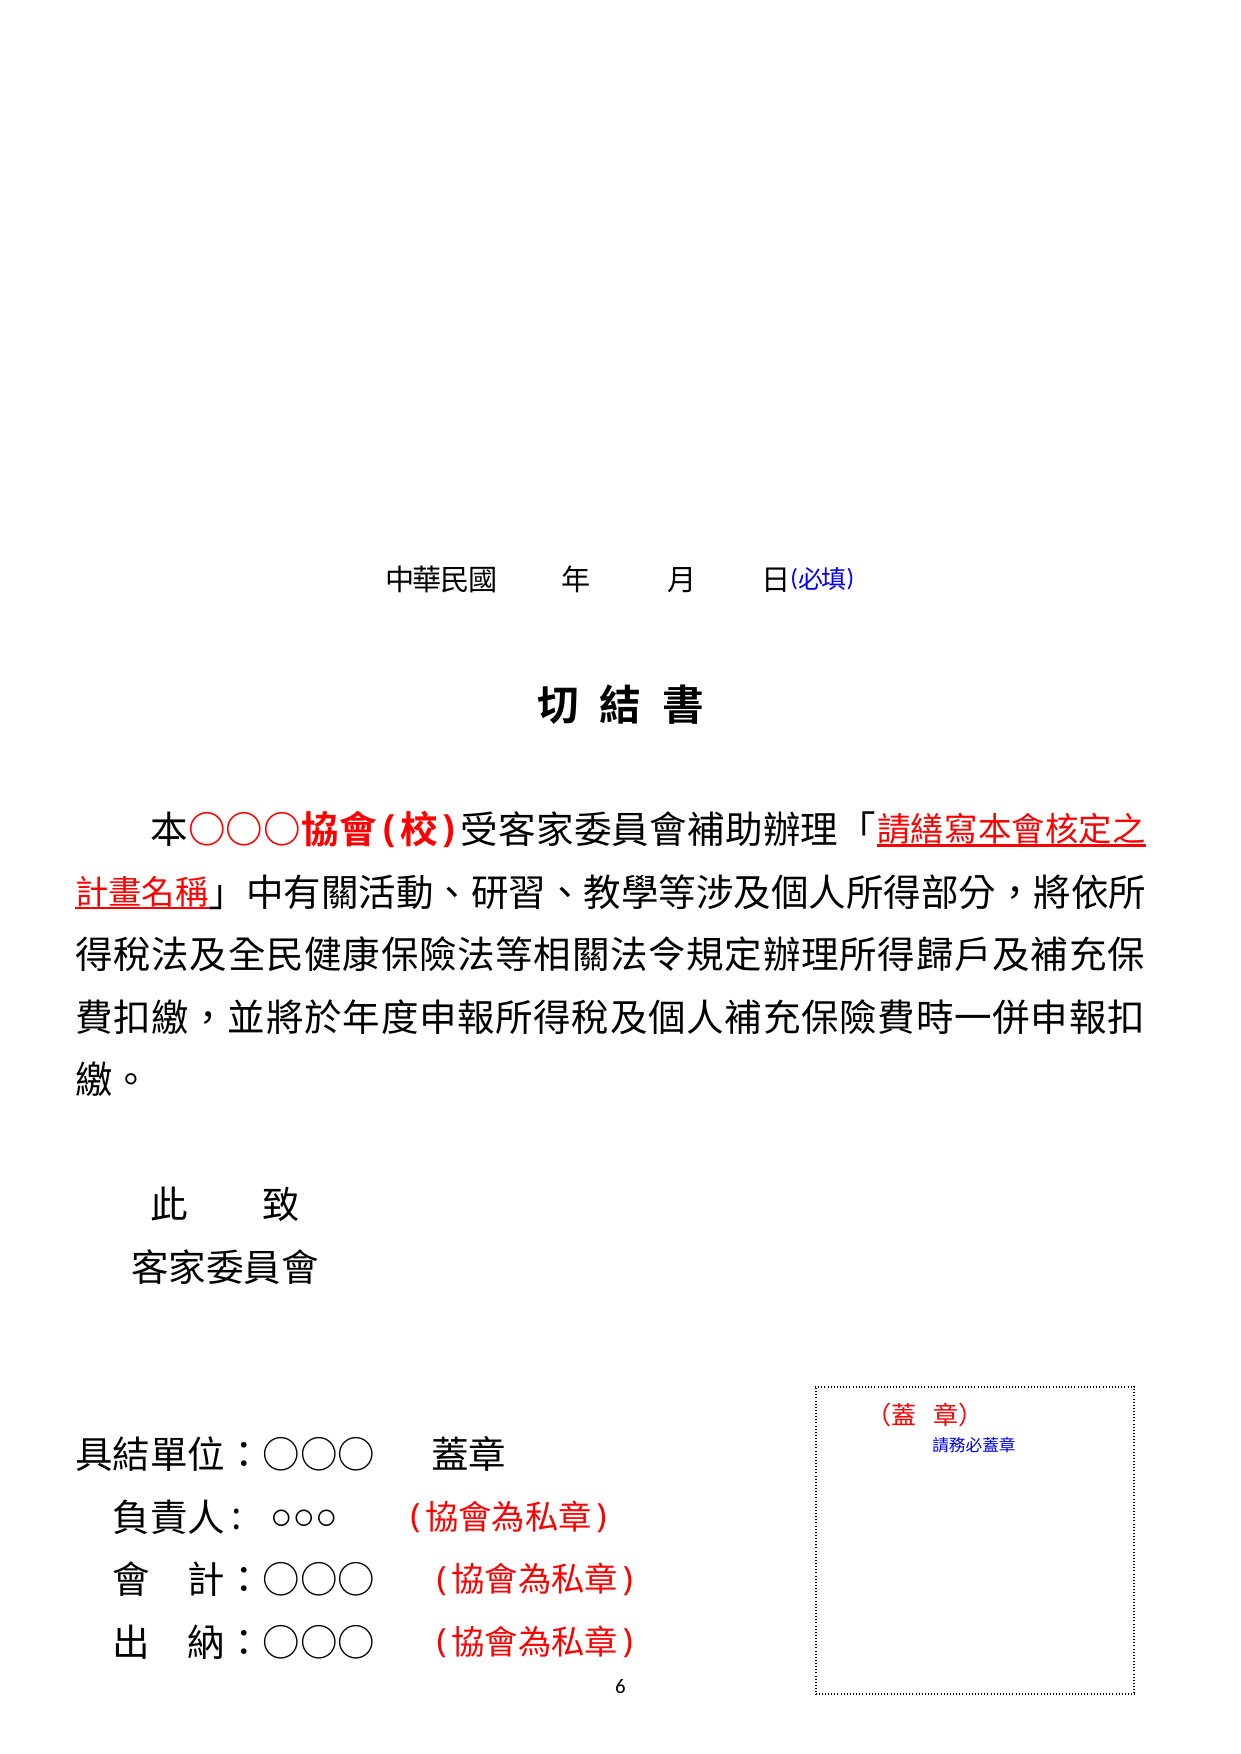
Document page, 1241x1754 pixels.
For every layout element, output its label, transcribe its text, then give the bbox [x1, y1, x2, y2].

text 負責人: ○○○ (協會為私章) [75, 1473, 815, 1536]
text 具結單位：○○○ 蓋章 [75, 1411, 815, 1473]
text 本○○○協會(校)受客家委員會補助辦理「請繕寫本會核定之計畫名稱」中有關活動、研習、教學等涉及個人所得部分，將依所得稅法及全民健康保險法等相關法令規定辦理所得歸戶及補充保費扣繳，並將於年度申報所得稅及個人補充保險費時一併申報扣繳。 [75, 786, 1146, 1098]
text 會 計：○○○ (協會為私章) [75, 1536, 815, 1598]
text 此 致 [75, 1161, 959, 1223]
text 客家委員會 [75, 1223, 959, 1286]
text 中華民國 年 月 日(必填) [75, 536, 1165, 598]
text 請務必蓋章 [832, 1432, 1118, 1456]
text 切 結 書 [75, 661, 1165, 723]
text （蓋 章） [832, 1396, 1118, 1432]
text 出 納：○○○ (協會為私章) [75, 1598, 815, 1661]
